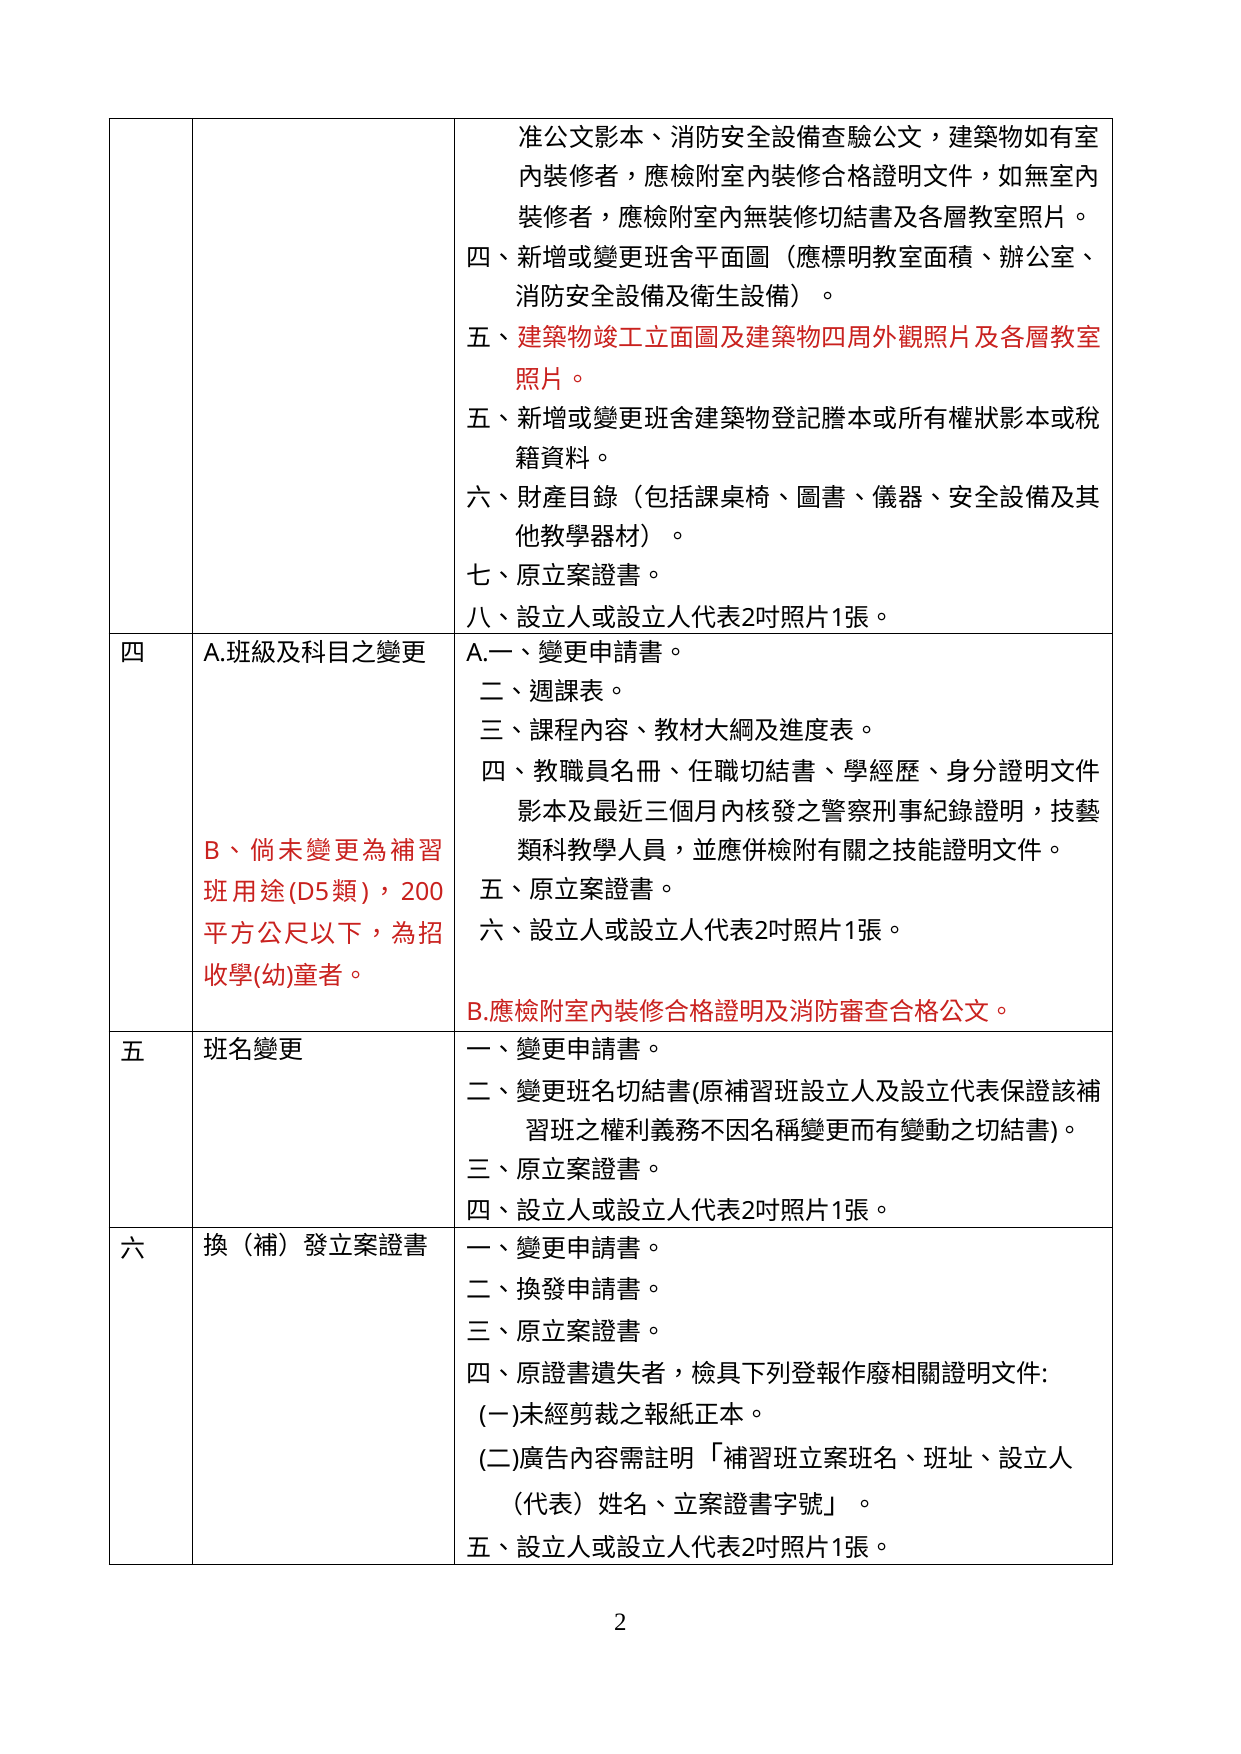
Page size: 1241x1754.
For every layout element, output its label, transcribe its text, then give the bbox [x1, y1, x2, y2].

table_cell [193, 119, 454, 633]
table_cell 四 [110, 634, 192, 1031]
table_cell 換（補）發立案證書 [193, 1228, 454, 1564]
table_cell A.班級及科目之變更 B、倘未變更為補習班用途(D5類)，200平方公尺以下，為招收學(幼)童者。 [193, 634, 454, 1031]
table_cell 班名變更 [193, 1032, 454, 1227]
table_cell 五 [110, 1032, 192, 1227]
table_cell A.一、變更申請書。 二、週課表。 三、課程內容、教材大綱及進度表。 四、教職員名冊、任職切結書、學經歷、身分證明文件影本及最近三個月內核發之警察刑事紀錄證明，技藝類科教學人員，並應併檢附有關之技能證明文件。 五、原立案證書。 六、設立人或設立人代表2吋照片1張。 B.應檢附室內裝修合格證明及消防審查合格公文。 [455, 634, 1112, 1031]
table_cell 六 [110, 1228, 192, 1564]
table_cell 一、變更申請書。 二、變更班名切結書(原補習班設立人及設立代表保證該補習班之權利義務不因名稱變更而有變動之切結書)。 三、原立案證書。 四、設立人或設立人代表2吋照片1張。 [455, 1032, 1112, 1227]
table_cell 准公文影本、消防安全設備查驗公文，建築物如有室內裝修者，應檢附室內裝修合格證明文件，如無室內裝修者，應檢附室內無裝修切結書及各層教室照片。 四、新增或變更班舍平面圖（應標明教室面積、辦公室、消防安全設備及衛生設備）。 五、建築物竣工立面圖及建築物四周外觀照片及各層教室照片。 五、新增或變更班舍建築物登記謄本或所有權狀影本或稅籍資料。 六、財產目錄（包括課桌椅、圖書、儀器、安全設備及其他教學器材）。 七、原立案證書。 八、設立人或設立人代表2吋照片1張。 [455, 119, 1112, 633]
table_cell 一、變更申請書。 二、換發申請書。 三、原立案證書。 四、原證書遺失者，檢具下列登報作廢相關證明文件: (ㄧ)未經剪裁之報紙正本。 (二)廣告內容需註明「補習班立案班名、班址、設立人 （代表）姓名、立案證書字號」。 五、設立人或設立人代表2吋照片1張。 [455, 1228, 1112, 1564]
table_cell [110, 119, 192, 633]
